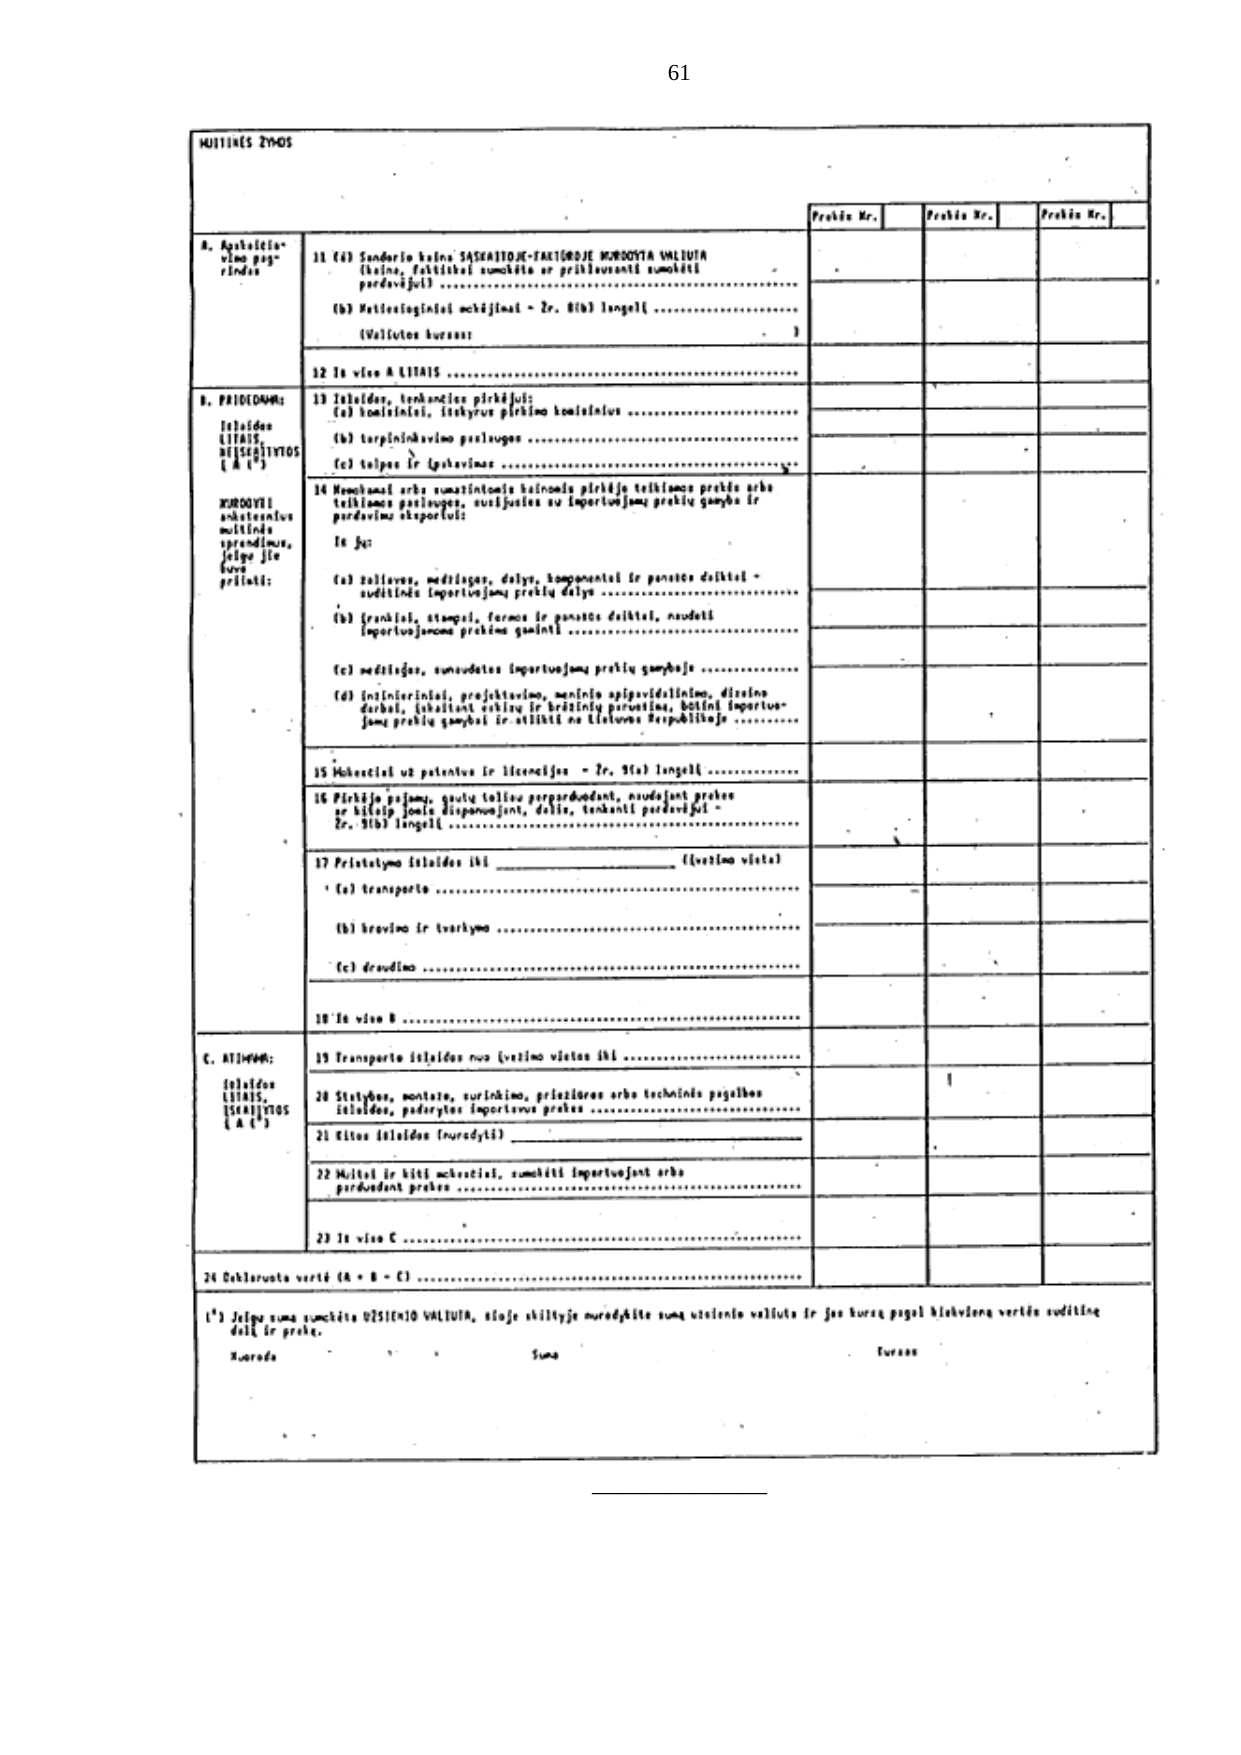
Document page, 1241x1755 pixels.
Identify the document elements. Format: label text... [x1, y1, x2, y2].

text ______________ [177, 1468, 1181, 1497]
